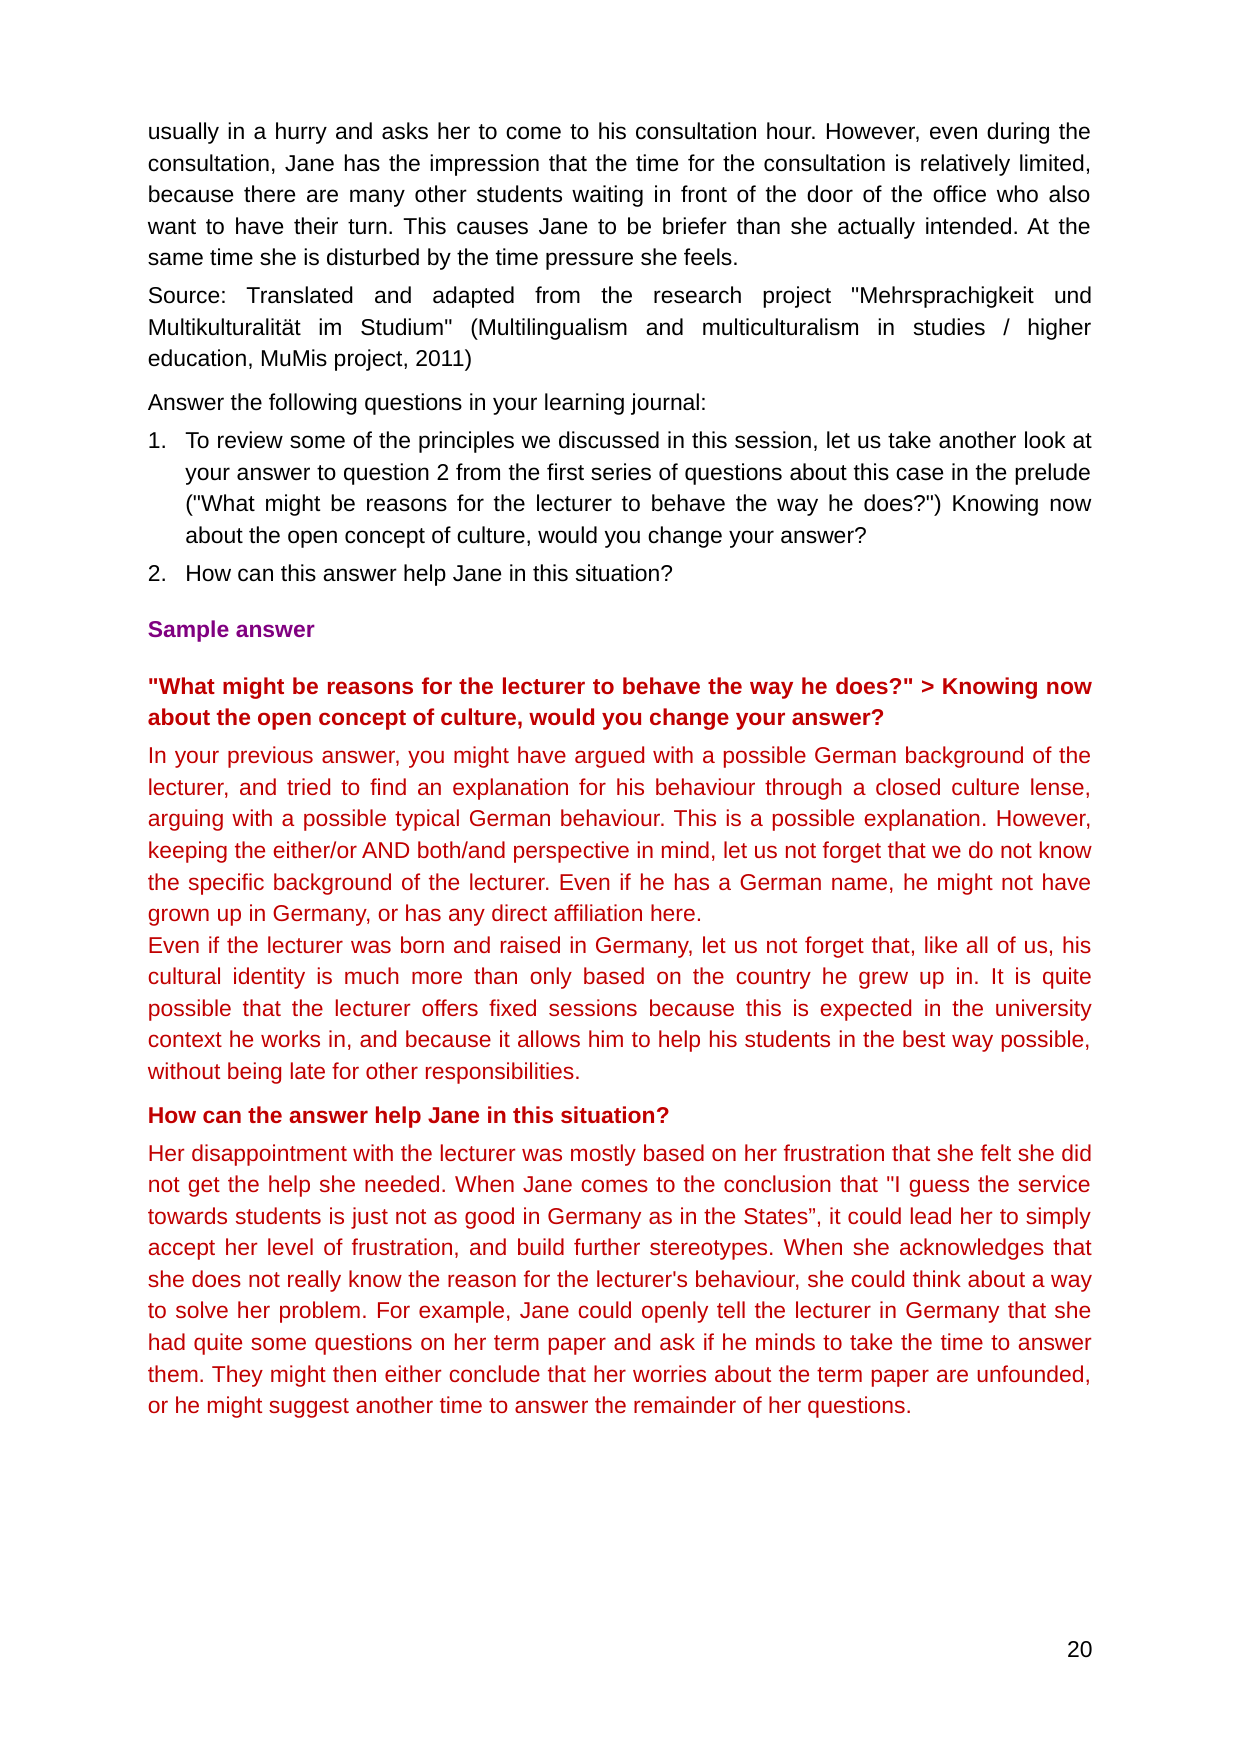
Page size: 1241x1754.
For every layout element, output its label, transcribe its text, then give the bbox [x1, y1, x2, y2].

text "What might be reasons for the lecturer to behave the way he does?" > Knowing now about the open concept of culture, would you change your answer? [148, 673, 1092, 731]
text In your previous answer, you might have argued with a possible German background of the lecturer, and tried to find an explanation for his behaviour through a closed culture lense, arguing with a possible typical German behaviour. This is a possible explanation. However, keeping the either/or AND both/and perspective in mind, let us not forget that we do not know the specific background of the lecturer. Even if he has a German name, he might not have grown up in Germany, or has any direct affiliation here. [148, 742, 1092, 926]
subtitle Sample answer [148, 616, 1092, 643]
text How can the answer help Jane in this situation? [148, 1102, 1092, 1128]
text Answer the following questions in your learning journal: [148, 389, 1092, 416]
text Source: Translated and adapted from the research project "Mehrsprachigkeit und Multikulturalität im Studium" (Multilingualism and multiculturalism in studies / higher education, MuMis project, 2011) [148, 282, 1092, 372]
text Her disappointment with the lecturer was mostly based on her frustration that she felt she did not get the help she needed. When Jane comes to the conclusion that "I guess the service towards students is just not as good in Germany as in the States”, it could lead her to simply accept her level of frustration, and build further stereotypes. When she acknowledges that she does not really know the reason for the lecturer's behaviour, she could think about a way to solve her problem. For example, Jane could openly tell the lecturer in Germany that she had quite some questions on her term paper and ask if he minds to take the time to answer them. They might then either conclude that her worries about the term paper are unfounded, or he might suggest another time to answer the remainder of her questions. [148, 1140, 1092, 1418]
text Even if the lecturer was born and raised in Germany, let us not forget that, like all of us, his cultural identity is much more than only based on the country he grew up in. It is quite possible that the lecturer offers fixed sessions because this is expected in the university context he works in, and because it allows him to help his students in the best way possible, without being late for other responsibilities. [148, 932, 1092, 1084]
list To review some of the principles we discussed in this session, let us take another look at your answer to question 2 from the first series of questions about this case in the prelude ("What might be reasons for the lecturer to behave the way he does?") Knowing now about the open concept of culture, would you change your answer? [148, 427, 1092, 548]
list How can this answer help Jane in this situation? [148, 560, 1092, 586]
text usually in a hurry and asks her to come to his consultation hour. However, even during the consultation, Jane has the impression that the time for the consultation is relatively limited, because there are many other students waiting in front of the door of the office who also want to have their turn. This causes Jane to be briefer than she actually intended. At the same time she is disturbed by the time pressure she feels. [148, 118, 1092, 271]
